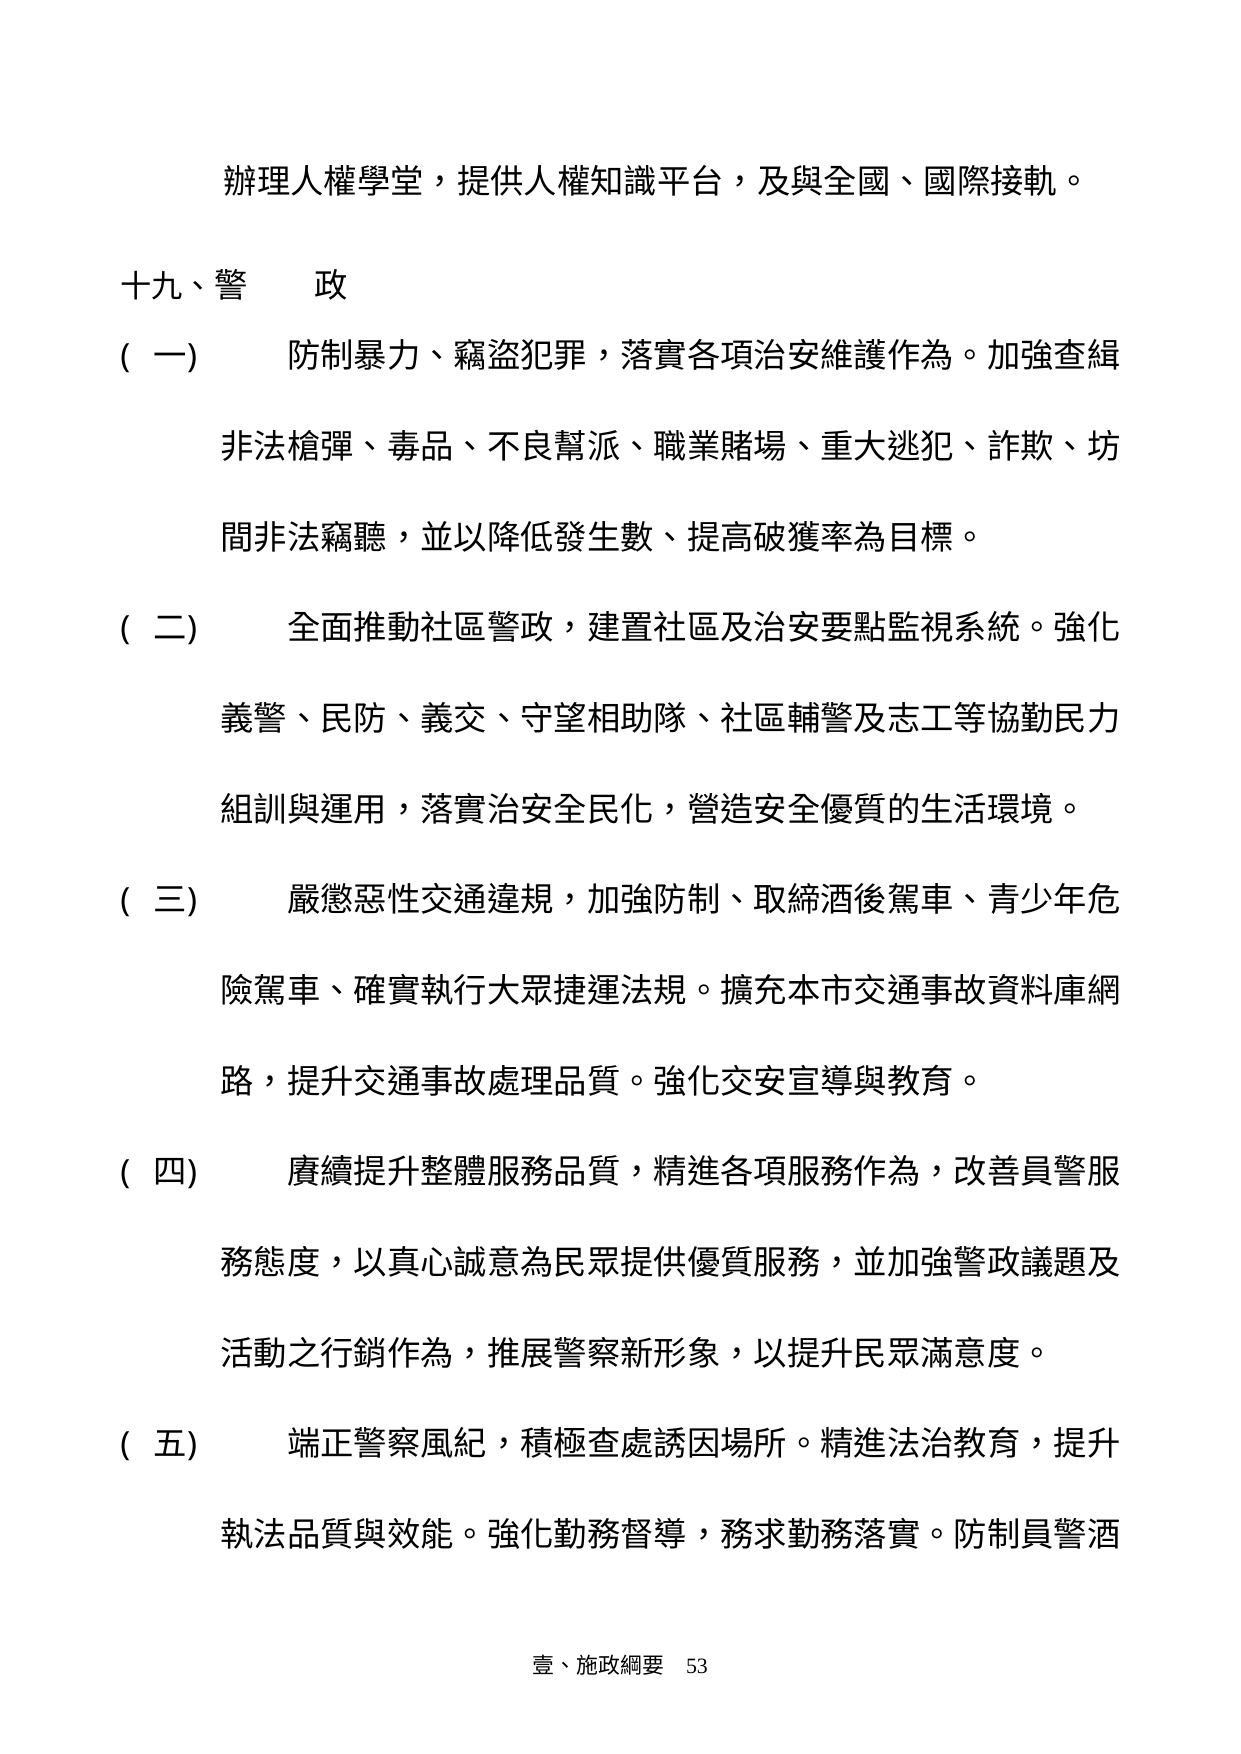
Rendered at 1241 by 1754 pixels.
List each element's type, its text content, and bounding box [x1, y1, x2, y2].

list 提升政府部門及民眾人權意識，落實人權觀念、確保民眾人權；辦理人權學堂，提供人權知識平台，及與全國、國際接軌。 [120, 152, 1120, 204]
text 十九、警 政 [120, 256, 1120, 308]
list 全面推動社區警政，建置社區及治安要點監視系統。強化義警、民防、義交、守望相助隊、社區輔警及志工等協勤民力組訓與運用，落實治安全民化，營造安全優質的生活環境。 [120, 580, 1120, 852]
list 端正警察風紀，積極查處誘因場所。精進法治教育，提升執法品質與效能。強化勤務督導，務求勤務落實。防制員警酒 [120, 1396, 1120, 1577]
list 賡續提升整體服務品質，精進各項服務作為，改善員警服務態度，以真心誠意為民眾提供優質服務，並加強警政議題及活動之行銷作為，推展警察新形象，以提升民眾滿意度。 [120, 1124, 1120, 1396]
list 防制暴力、竊盜犯罪，落實各項治安維護作為。加強查緝非法槍彈、毒品、不良幫派、職業賭場、重大逃犯、詐欺、坊間非法竊聽，並以降低發生數、提高破獲率為目標。 [120, 308, 1120, 580]
list 嚴懲惡性交通違規，加強防制、取締酒後駕車、青少年危險駕車、確實執行大眾捷運法規。擴充本市交通事故資料庫網路，提升交通事故處理品質。強化交安宣導與教育。 [120, 852, 1120, 1124]
